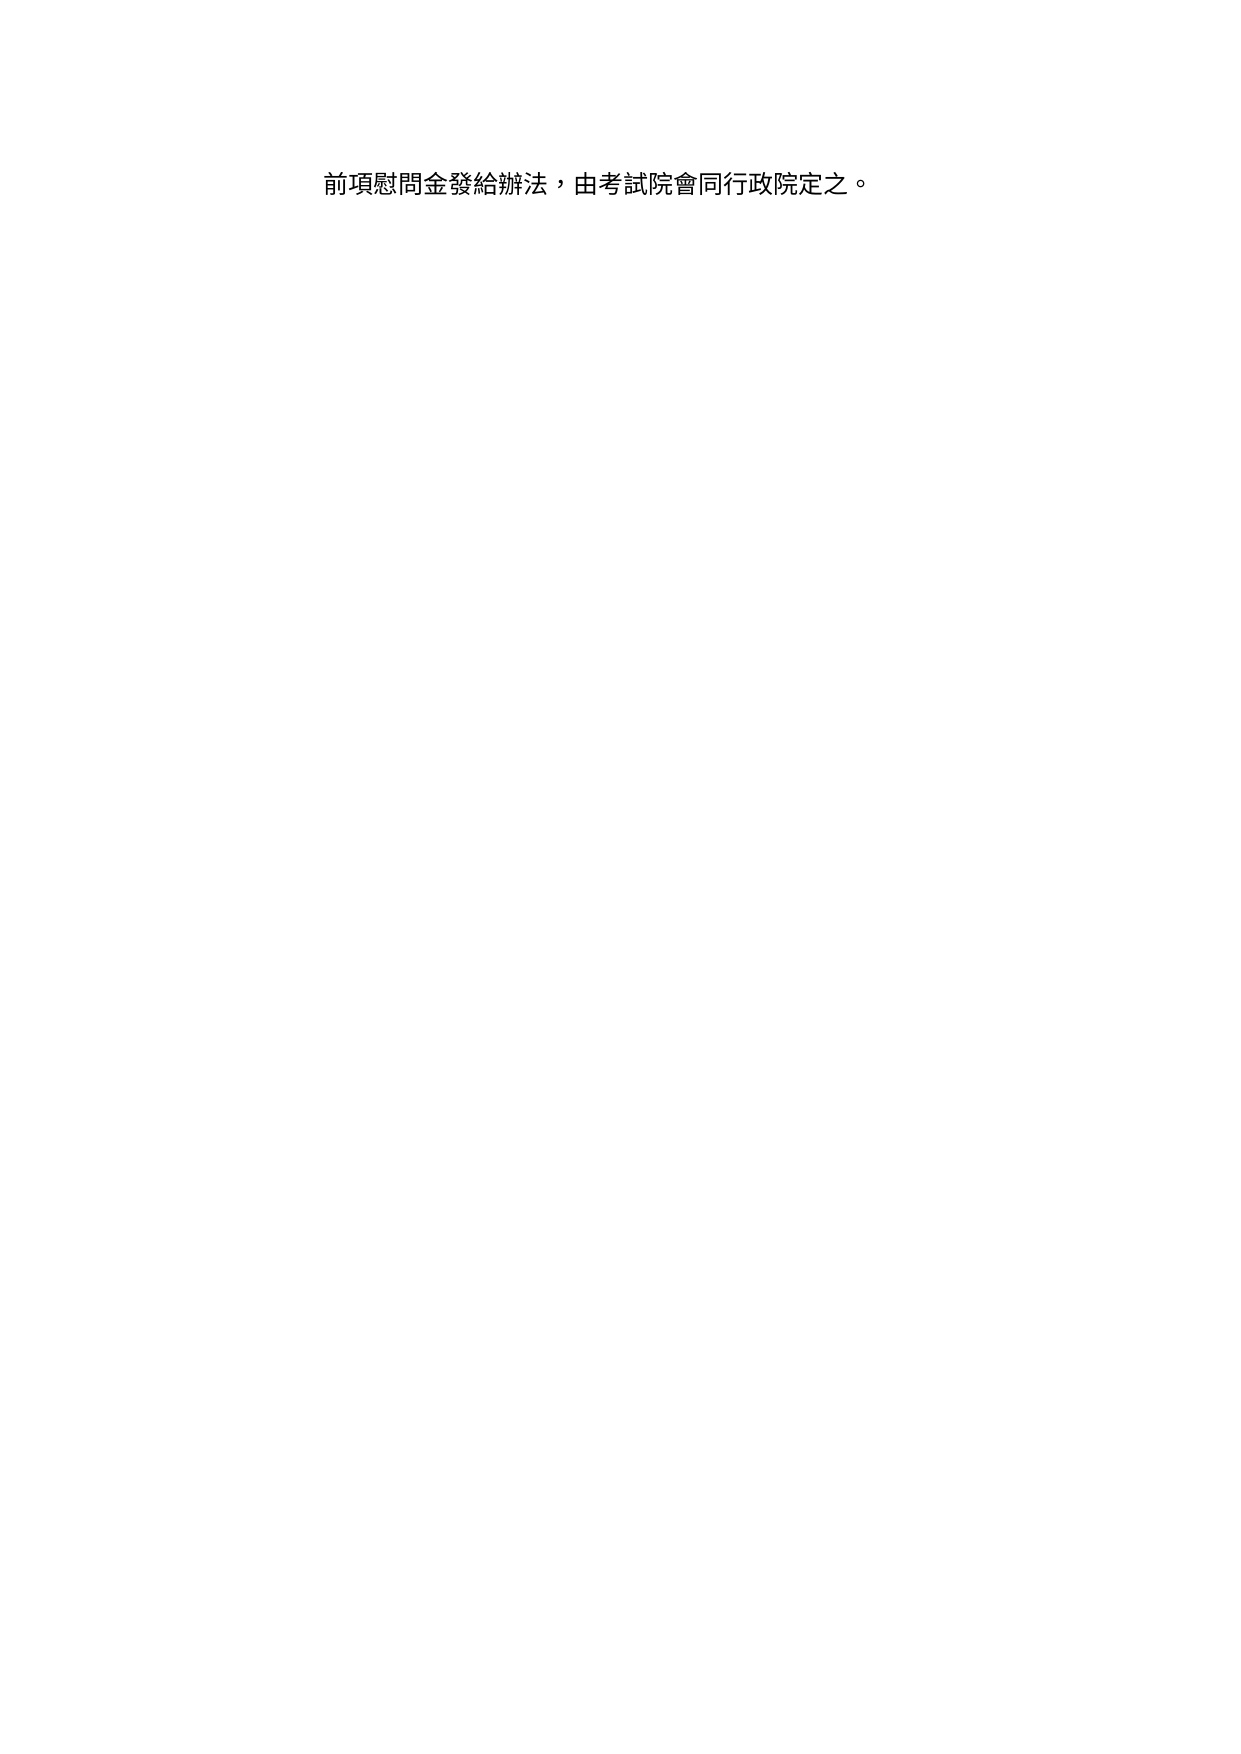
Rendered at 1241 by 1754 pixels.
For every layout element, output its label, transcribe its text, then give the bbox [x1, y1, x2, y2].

text 前項慰問金發給辦法，由考試院會同行政院定之。 [323, 167, 1101, 201]
